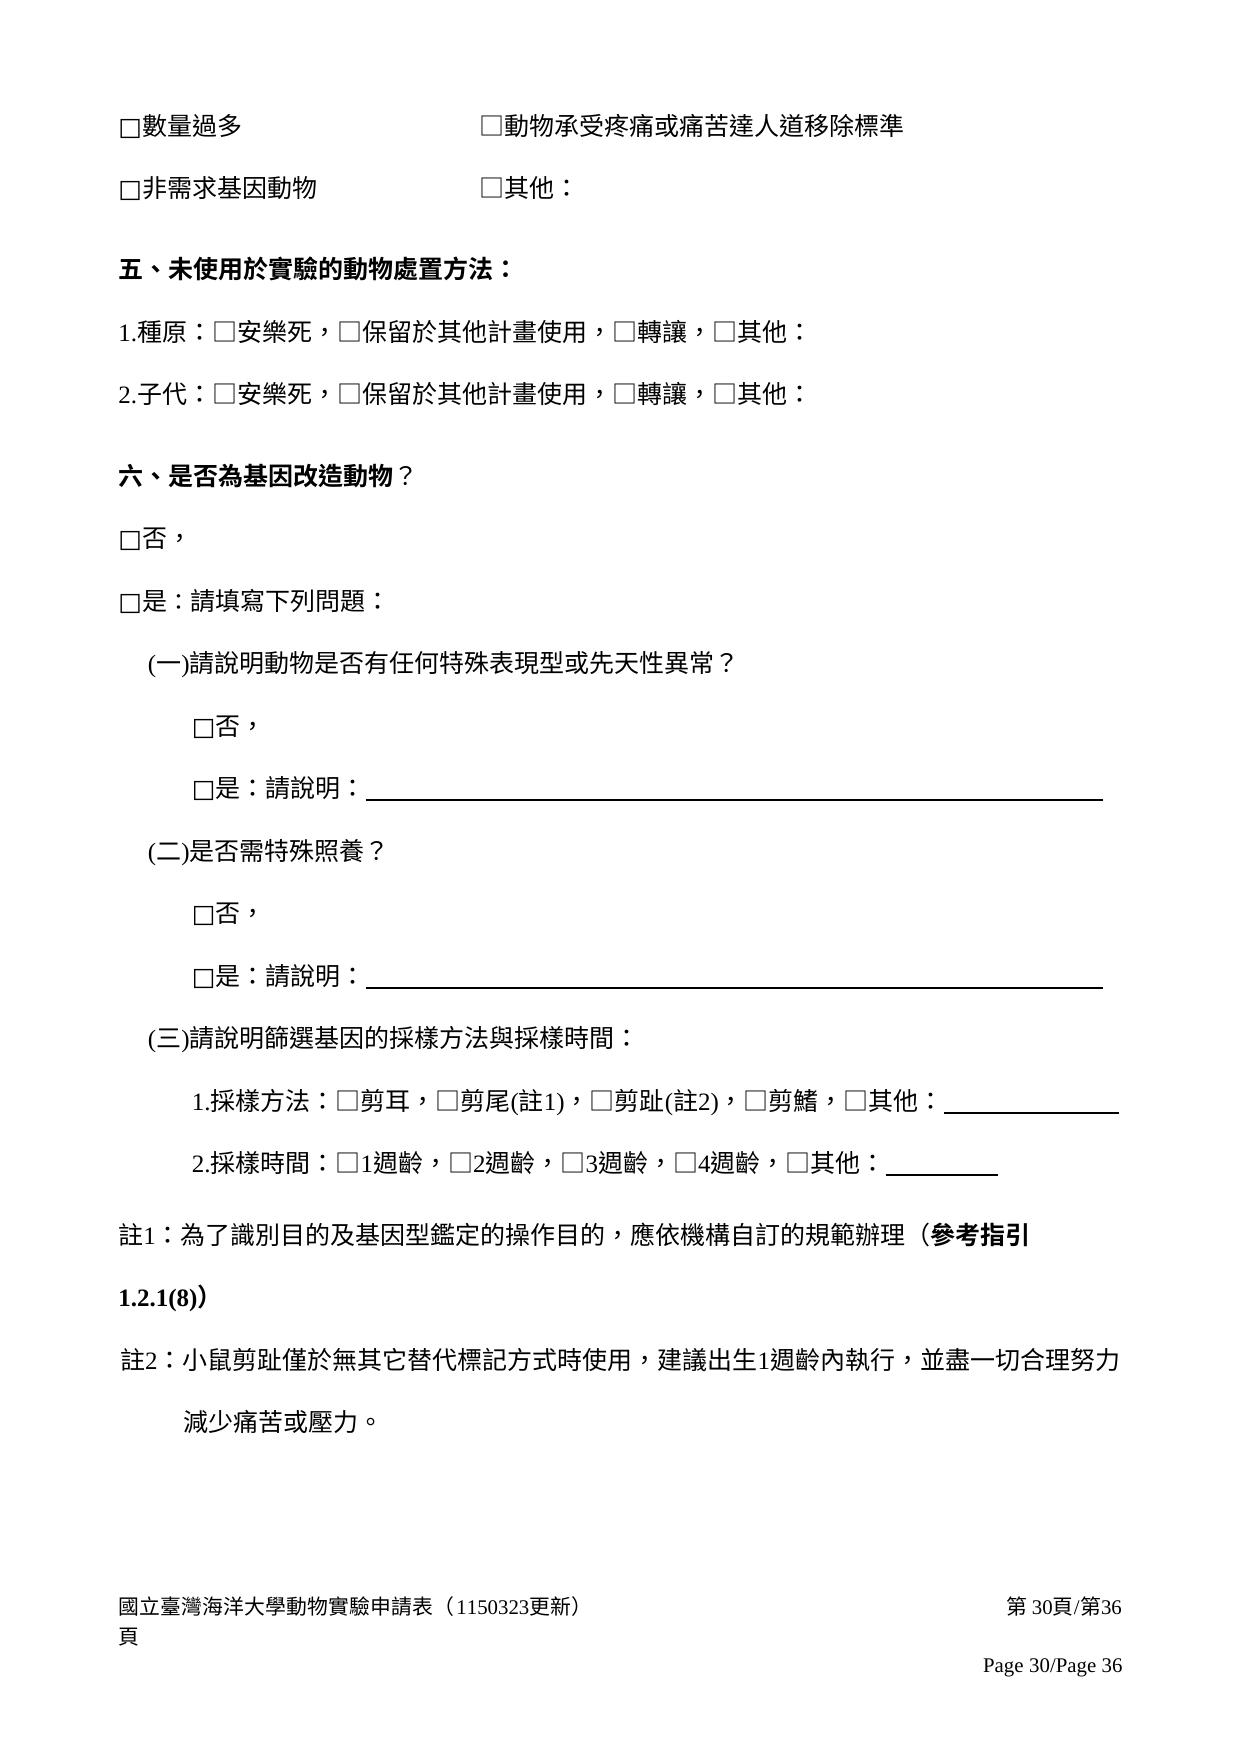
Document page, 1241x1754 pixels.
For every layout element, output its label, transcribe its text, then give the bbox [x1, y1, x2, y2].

text (二)是否需特殊照養？ [148, 807, 1122, 870]
text 2.採樣時間：□1週齡，□2週齡，□3週齡，□4週齡，□其他： [192, 1120, 1122, 1182]
text 1.採樣方法：□剪耳，□剪尾(註1)，□剪趾(註2)，□剪鰭，□其他： [192, 1057, 1122, 1120]
text 註2：小鼠剪趾僅於無其它替代標記方式時使用，建議出生1週齡內執行，並盡一切合理努力減少痛苦或壓力。 [120, 1317, 1122, 1442]
text □數量過多 □動物承受疼痛或痛苦達人道移除標準 [118, 82, 1122, 145]
text □否， [192, 870, 1122, 932]
text 2.子代：□安樂死，□保留於其他計畫使用，□轉讓，□其他： [118, 351, 1122, 414]
text 六、是否為基因改造動物？ [118, 432, 1122, 495]
text (三)請說明篩選基因的採樣方法與採樣時間： [148, 995, 1122, 1057]
text □是：請說明： [192, 932, 1122, 995]
text 註1：為了識別目的及基因型鑑定的操作目的，應依機構自訂的規範辦理（參考指引1.2.1(8)） [118, 1192, 1122, 1317]
text □否， [192, 682, 1122, 745]
text (一)請說明動物是否有任何特殊表現型或先天性異常？ [148, 620, 1122, 682]
text 五、未使用於實驗的動物處置方法： [118, 226, 1122, 289]
text □是：請說明： [192, 745, 1122, 807]
text □否， [118, 495, 1122, 557]
text □是：請填寫下列問題： [118, 557, 1122, 620]
text □非需求基因動物 □其他： [118, 145, 1122, 207]
text 1.種原：□安樂死，□保留於其他計畫使用，□轉讓，□其他： [118, 289, 1122, 351]
